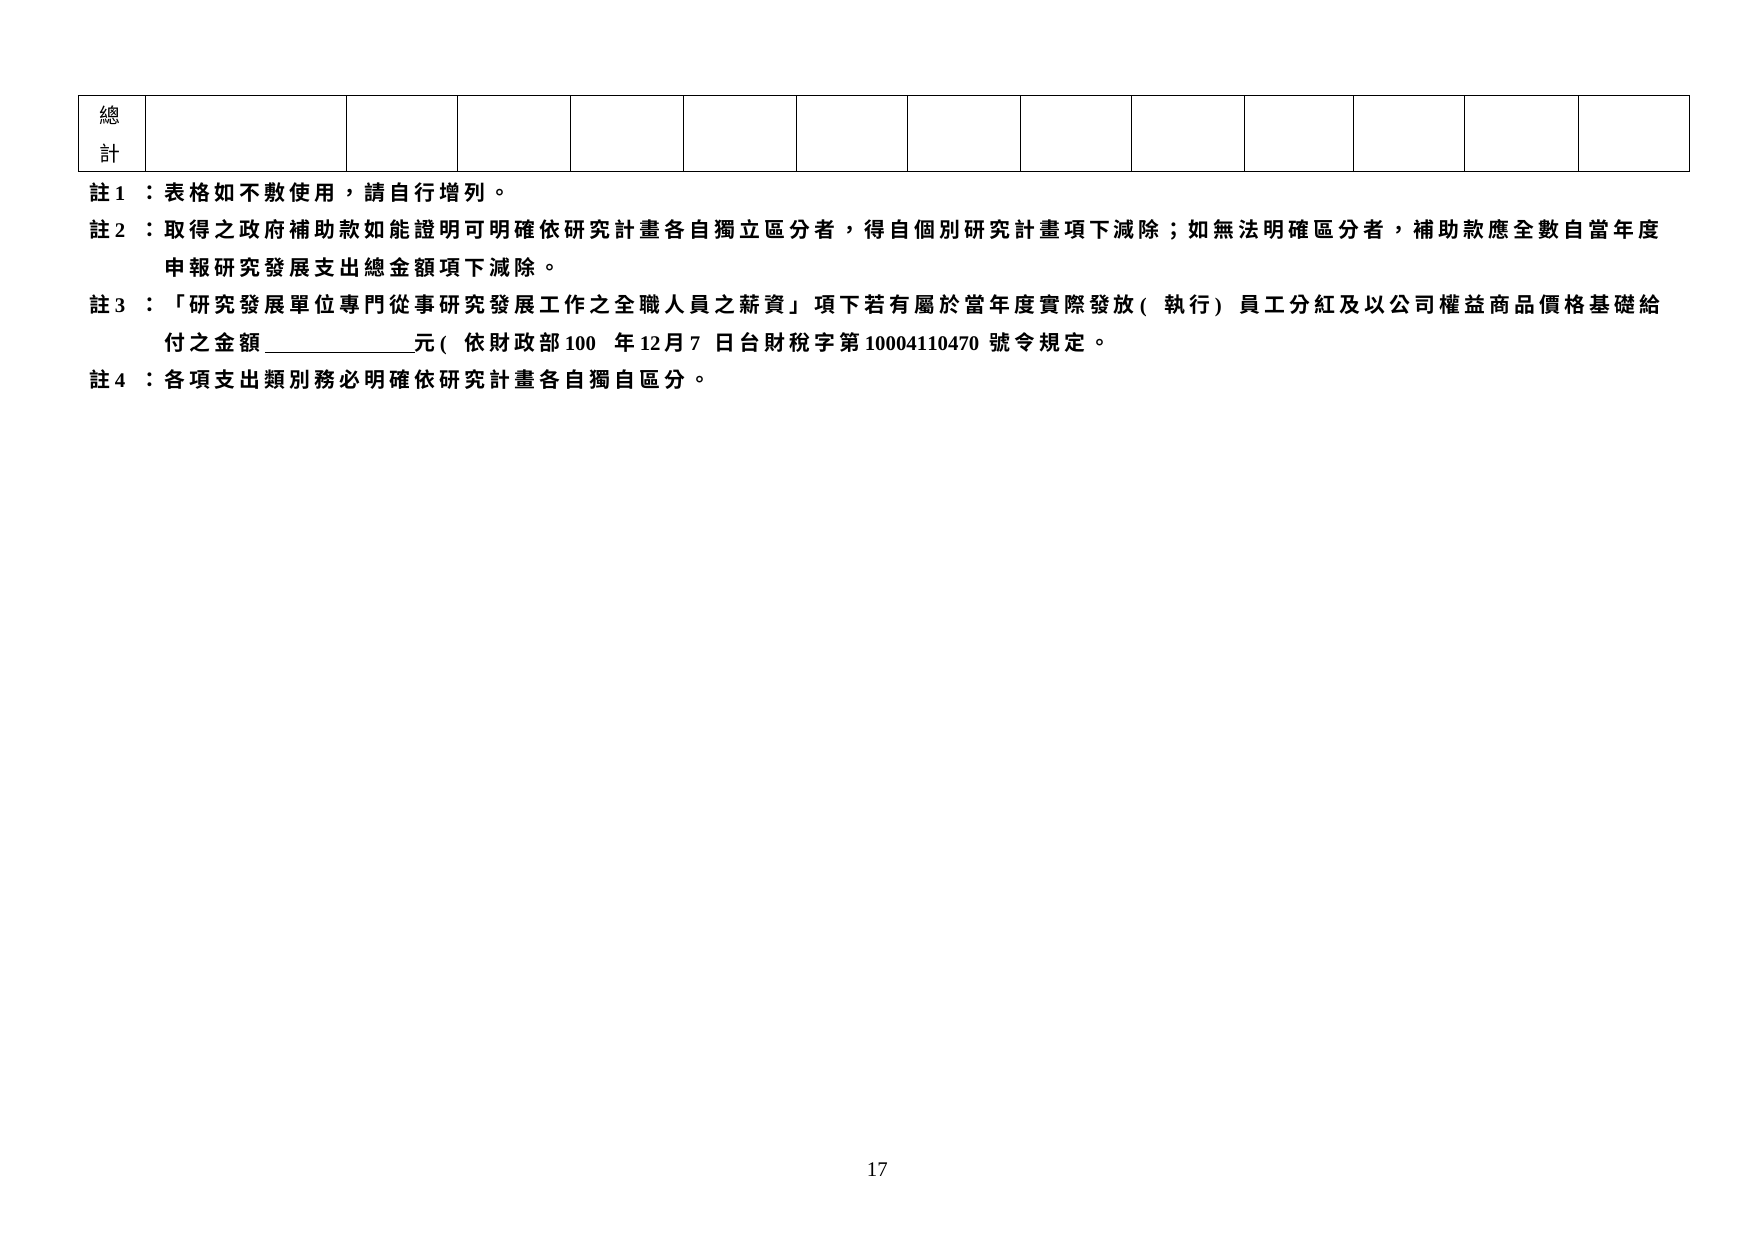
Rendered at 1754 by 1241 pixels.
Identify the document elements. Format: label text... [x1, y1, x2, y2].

text 註1：表格如不敷使用，請自行增列。 [89, 172, 1664, 210]
table_cell [146, 96, 346, 171]
table_cell [684, 96, 796, 171]
table_cell [458, 96, 570, 171]
table_cell 總計 [79, 96, 145, 171]
table_cell [347, 96, 457, 171]
table_cell [1245, 96, 1353, 171]
text 註4：各項支出類別務必明確依研究計畫各自獨自區分。 [89, 360, 1664, 397]
table_cell [1354, 96, 1464, 171]
table_cell [1021, 96, 1131, 171]
text 註3：「研究發展單位專門從事研究發展工作之全職人員之薪資」項下若有屬於當年度實際發放(執行)員工分紅及以公司權益商品價格基礎給付之金額 元(依財政部100年12月7日台財稅字第10004110470號令規定。 [89, 285, 1664, 360]
table_cell [1465, 96, 1578, 171]
table_cell [908, 96, 1020, 171]
table_cell [1579, 96, 1689, 171]
table_cell [571, 96, 683, 171]
table_cell [797, 96, 907, 171]
text 註2：取得之政府補助款如能證明可明確依研究計畫各自獨立區分者，得自個別研究計畫項下減除；如無法明確區分者，補助款應全數自當年度申報研究發展支出總金額項下減除。 [89, 210, 1664, 285]
table_cell [1132, 96, 1244, 171]
